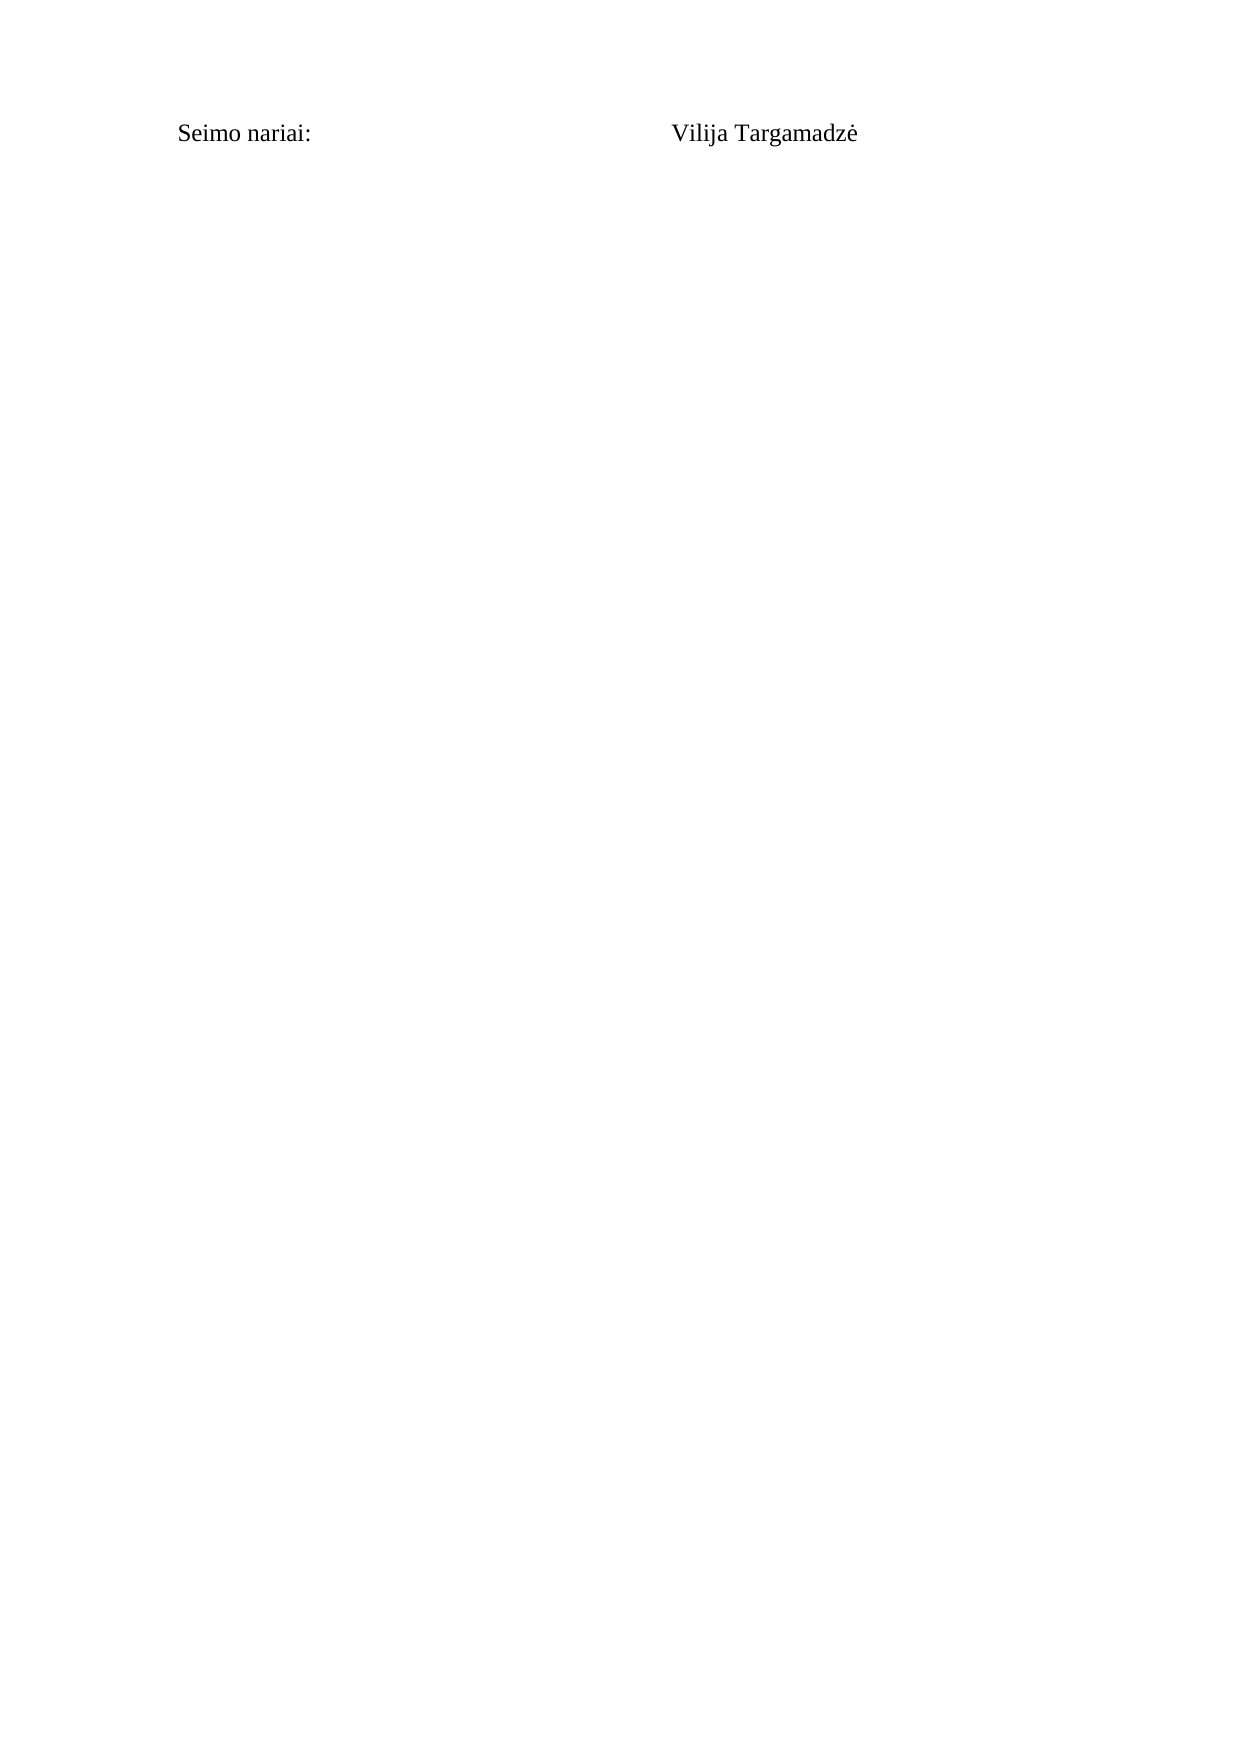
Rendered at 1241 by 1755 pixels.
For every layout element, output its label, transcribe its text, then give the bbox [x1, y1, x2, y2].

text Seimo nariai: Vilija Targamadzė [177, 118, 1181, 176]
